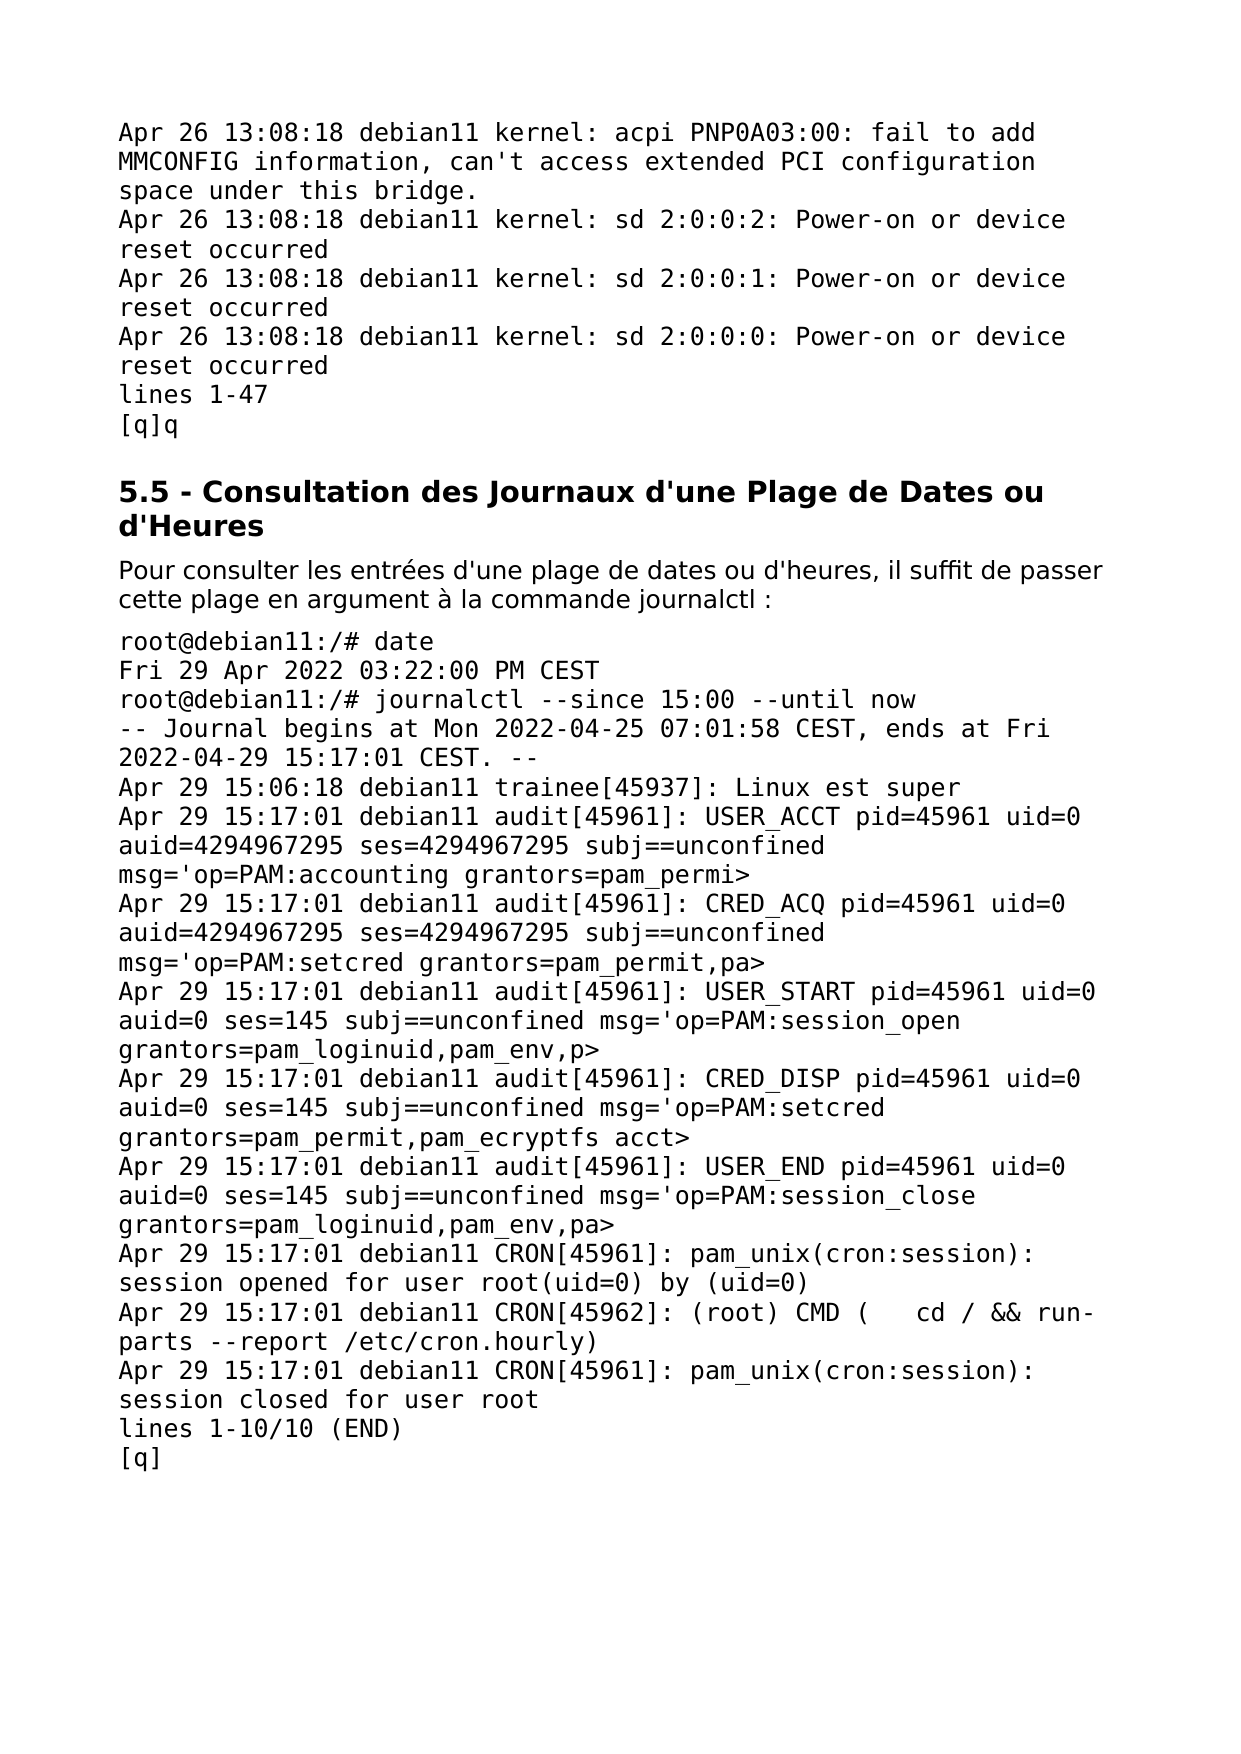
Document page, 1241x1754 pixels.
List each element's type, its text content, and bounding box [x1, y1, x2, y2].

text Pour consulter les entrées d'une plage de dates ou d'heures, il suffit de passer cette plage en argument à la commande journalctl : [118, 556, 1122, 614]
text root@debian11:/# date Fri 29 Apr 2022 03:22:00 PM CEST root@debian11:/# journalctl --since 15:00 --until now -- Journal begins at Mon 2022-04-25 07:01:58 CEST, ends at Fri 2022-04-29 15:17:01 CEST. -- Apr 29 15:06:18 debian11 trainee[45937]: Linux est super Apr 29 15:17:01 debian11 audit[45961]: USER_ACCT pid=45961 uid=0 auid=4294967295 ses=4294967295 subj==unconfined msg='op=PAM:accounting grantors=pam_permi> Apr 29 15:17:01 debian11 audit[45961]: CRED_ACQ pid=45961 uid=0 auid=4294967295 ses=4294967295 subj==unconfined msg='op=PAM:setcred grantors=pam_permit,pa> Apr 29 15:17:01 debian11 audit[45961]: USER_START pid=45961 uid=0 auid=0 ses=145 subj==unconfined msg='op=PAM:session_open grantors=pam_loginuid,pam_env,p> Apr 29 15:17:01 debian11 audit[45961]: CRED_DISP pid=45961 uid=0 auid=0 ses=145 subj==unconfined msg='op=PAM:setcred grantors=pam_permit,pam_ecryptfs acct> Apr 29 15:17:01 debian11 audit[45961]: USER_END pid=45961 uid=0 auid=0 ses=145 subj==unconfined msg='op=PAM:session_close grantors=pam_loginuid,pam_env,pa> Apr 29 15:17:01 debian11 CRON[45961]: pam_unix(cron:session): session opened for user root(uid=0) by (uid=0) Apr 29 15:17:01 debian11 CRON[45962]: (root) CMD ( cd / && run-parts --report /etc/cron.hourly) Apr 29 15:17:01 debian11 CRON[45961]: pam_unix(cron:session): session closed for user root lines 1-10/10 (END) [q] [118, 627, 1122, 1473]
text -- Apr 26 13:08:18 debian11 kernel: acpi PNP0A03:00: fail to add MMCONFIG information, can't access extended PCI configuration space under this bridge. Apr 26 13:08:18 debian11 kernel: sd 2:0:0:2: Power-on or device reset occurred Apr 26 13:08:18 debian11 kernel: sd 2:0:0:1: Power-on or device reset occurred Apr 26 13:08:18 debian11 kernel: sd 2:0:0:0: Power-on or device reset occurred lines 1-47 [q]q [118, 118, 1122, 439]
subtitle 5.5 - Consultation des Journaux d'une Plage de Dates ou d'Heures [118, 476, 1122, 544]
